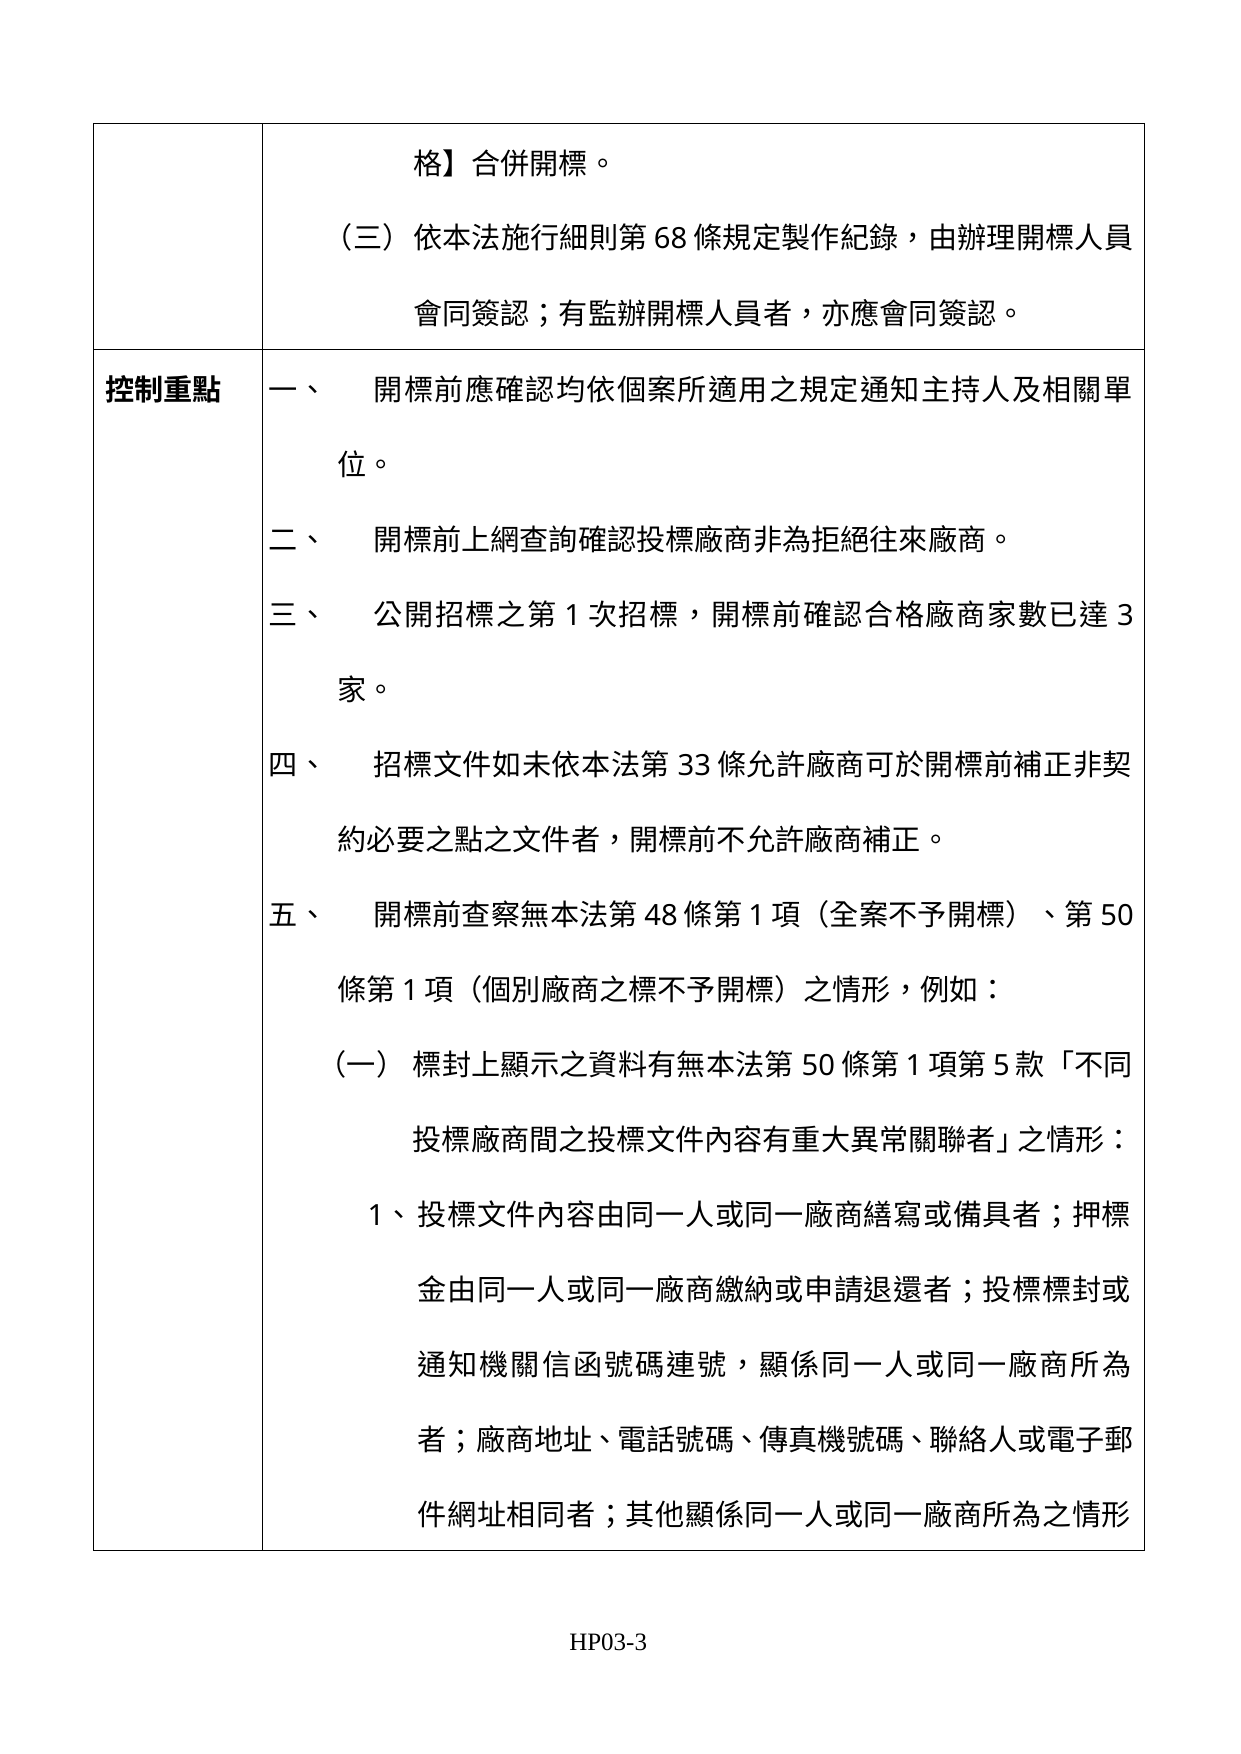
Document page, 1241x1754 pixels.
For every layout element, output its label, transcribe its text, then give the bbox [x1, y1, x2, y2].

table_cell [94, 124, 262, 349]
table_cell 開標前： 主辦單位簽請機關首長或其授權人員，指派適當人員擔任主持開標人員，主持開標人員得兼任承辦開標人員。 主辦單位依採購金額屬於公告金額十分之一以下、未達公告金額而逾公告金額十分之一、公告金額以上、查核金額以上，依政府採購法（下稱本法）第12條、第13條、中央機關未達公告金額採購監辦辦法、機關主會計及有關單位會同監辦採購辦法、本法施行細則第7條，通知上級機關、主（會）計單位、有關單位派員監辦。 開標後需當場審標者，通知承辦審標事項之人員會辦、協辦。 主辦單位於開標前查察是否有本法第48條第1項、第50條第1項各款所列情形；若有前者，則全案不予開標；若有後者，則個別廠商之標不予開標。 有本法第15條第4項前段、本法施行細則第38條第1項情形之廠商，其投標文件不予開標。 依本法第46條及其施行細則第54條規定，須於開標前訂定底價者，查察是否已訂定底價。 依本法第15條第2項規定查察承辦、監辦採購人員有無需迴避情形。 公開招標第1次招標之開標，依本法第45條、其施行細則第55條及主管機關訂頒之「機關辦理採購之廠商家數規定一覽表」，檢查投標廠商家數是否已達法定家數（如有分段開標，係指第1段開標）：未達法定家數者，不予開標。已達法定家數者，辦理開標。 開標時： 依本法施行細則第50條所載辦理開標人員分工事項辦理開標作業。 依本法施行細則第48條規定開啟廠商投標文件之標封，宣布投標廠商之名稱或代號、家數及其他招標文件規定之事項。有標價者，並宣布之（最有利標採協商措施且包括標價者，不宣布標價）。分段開標之採購，得依資格、規格、價格之順序開標，或將【資格與規格】或【規格與價格】合併開標。 依本法施行細則第68條規定製作紀錄，由辦理開標人員會同簽認；有監辦開標人員者，亦應會同簽認。 [263, 124, 1144, 349]
table_cell 控制重點 [94, 350, 262, 1550]
table_cell 開標前應確認均依個案所適用之規定通知主持人及相關單位。 開標前上網查詢確認投標廠商非為拒絕往來廠商。 公開招標之第1次招標，開標前確認合格廠商家數已達3家。 招標文件如未依本法第33條允許廠商可於開標前補正非契約必要之點之文件者，開標前不允許廠商補正。 開標前查察無本法第48條第1項（全案不予開標）、第50條第1項（個別廠商之標不予開標）之情形，例如： 標封上顯示之資料有無本法第50條第1項第5款「不同投標廠商間之投標文件內容有重大異常關聯者」之情形： 投標文件內容由同一人或同一廠商繕寫或備具者；押標金由同一人或同一廠商繳納或申請退還者；投標標封或通知機關信函號碼連號，顯係同一人或同一廠商所為者；廠商地址、電話號碼、傳真機號碼、聯絡人或電子郵件網址相同者；其他顯係同一人或同一廠商所為之情形者。 廠商投標文件所載負責人為同一人。 不同投標廠商參與投標，卻由同一廠商之人員代表出席開標、評審、評選、決標等會議。 查察無本法第15條（廠商不得參與、機關人員迴避）及其施行細則第38條規定（不得參加投標、作為決標對象或分包廠商或協助投標廠商）之情形。 須訂定底價之案件，依規定訂定底價。 注意無工程會令頒「政府採購錯誤行為態樣」所列開標程序之錯誤態樣。 [263, 350, 1144, 1550]
